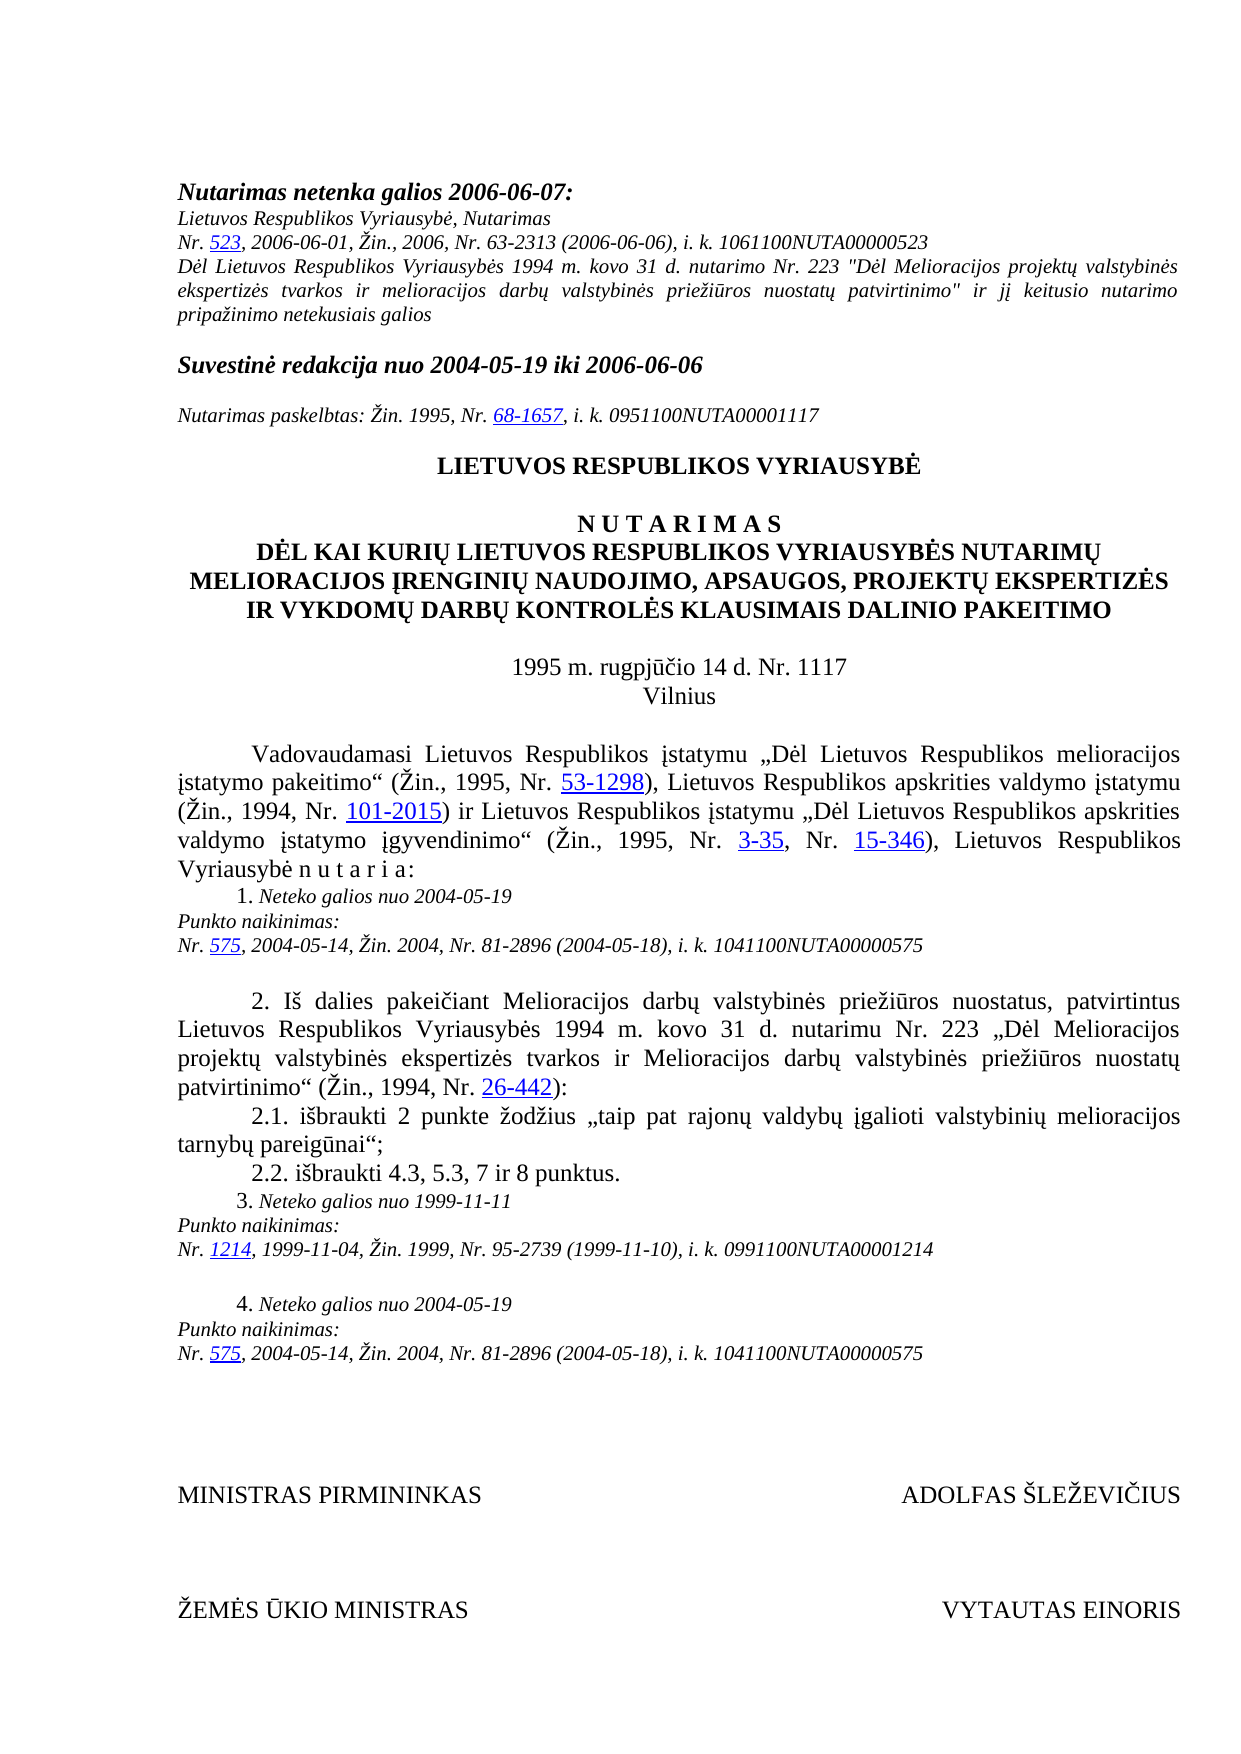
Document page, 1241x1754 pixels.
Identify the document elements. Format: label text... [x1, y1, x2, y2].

text 1995 m. rugpjūčio 14 d. Nr. 1117 [177, 652, 1181, 681]
text Lietuvos Respublikos Vyriausybė, Nutarimas [177, 206, 1181, 230]
text Suvestinė redakcija nuo 2004-05-19 iki 2006-06-06 [177, 350, 1181, 379]
text MINISTRAS PIRMININKAS ADOLFAS ŠLEŽEVIČIUS [177, 1480, 1181, 1508]
text 2. Iš dalies pakeičiant Melioracijos darbų valstybinės priežiūros nuostatus, patvirtintus Lietuvos Respublikos Vyriausybės 1994 m. kovo 31 d. nutarimu Nr. 223 „Dėl Melioracijos projektų valstybinės ekspertizės tvarkos ir Melioracijos darbų valstybinės priežiūros nuostatų patvirtinimo“ (Žin., 1994, Nr. 26-442): [177, 986, 1181, 1101]
text 3. Neteko galios nuo 1999-11-11 [177, 1187, 1181, 1213]
text Vilnius [177, 681, 1181, 710]
text Nr. 1214, 1999-11-04, Žin. 1999, Nr. 95-2739 (1999-11-10), i. k. 0991100NUTA00001214 [177, 1237, 1181, 1261]
text Nr. 523, 2006-06-01, Žin., 2006, Nr. 63-2313 (2006-06-06), i. k. 1061100NUTA00000523 [177, 230, 1181, 254]
text Nr. 575, 2004-05-14, Žin. 2004, Nr. 81-2896 (2004-05-18), i. k. 1041100NUTA00000575 [177, 933, 1181, 957]
text Nutarimas netenka galios 2006-06-07: [177, 177, 1181, 206]
text N U T A R I M A S [177, 509, 1181, 537]
text 2.1. išbraukti 2 punkte žodžius „taip pat rajonų valdybų įgalioti valstybinių melioracijos tarnybų pareigūnai“; [177, 1101, 1181, 1158]
text DĖL KAI KURIŲ LIETUVOS RESPUBLIKOS VYRIAUSYBĖS NUTARIMŲ MELIORACIJOS ĮRENGINIŲ NAUDOJIMO, APSAUGOS, PROJEKTŲ EKSPERTIZĖS IR VYKDOMŲ DARBŲ KONTROLĖS KLAUSIMAIS DALINIO PAKEITIMO [177, 537, 1181, 624]
text Punkto naikinimas: [177, 909, 1181, 933]
text 1. Neteko galios nuo 2004-05-19 [177, 882, 1181, 909]
text Dėl Lietuvos Respublikos Vyriausybės 1994 m. kovo 31 d. nutarimo Nr. 223 "Dėl Melioracijos projektų valstybinės ekspertizės tvarkos ir melioracijos darbų valstybinės priežiūros nuostatų patvirtinimo" ir jį keitusio nutarimo pripažinimo netekusiais galios [177, 254, 1181, 326]
text Punkto naikinimas: [177, 1213, 1181, 1237]
text Nr. 575, 2004-05-14, Žin. 2004, Nr. 81-2896 (2004-05-18), i. k. 1041100NUTA00000575 [177, 1341, 1181, 1365]
text LIETUVOS RESPUBLIKOS VYRIAUSYBĖ [177, 451, 1181, 480]
text Punkto naikinimas: [177, 1317, 1181, 1341]
text 4. Neteko galios nuo 2004-05-19 [177, 1290, 1181, 1317]
text 2.2. išbraukti 4.3, 5.3, 7 ir 8 punktus. [177, 1158, 1181, 1187]
text Nutarimas paskelbtas: Žin. 1995, Nr. 68-1657, i. k. 0951100NUTA00001117 [177, 403, 1181, 427]
text Vadovaudamasi Lietuvos Respublikos įstatymu „Dėl Lietuvos Respublikos melioracijos įstatymo pakeitimo“ (Žin., 1995, Nr. 53-1298), Lietuvos Respublikos apskrities valdymo įstatymu (Žin., 1994, Nr. 101-2015) ir Lietuvos Respublikos įstatymu „Dėl Lietuvos Respublikos apskrities valdymo įstatymo įgyvendinimo“ (Žin., 1995, Nr. 3-35, Nr. 15-346), Lietuvos Respublikos Vyriausybė nutaria: [177, 739, 1181, 882]
text ŽEMĖS ŪKIO MINISTRAS VYTAUTAS EINORIS [177, 1595, 1181, 1623]
